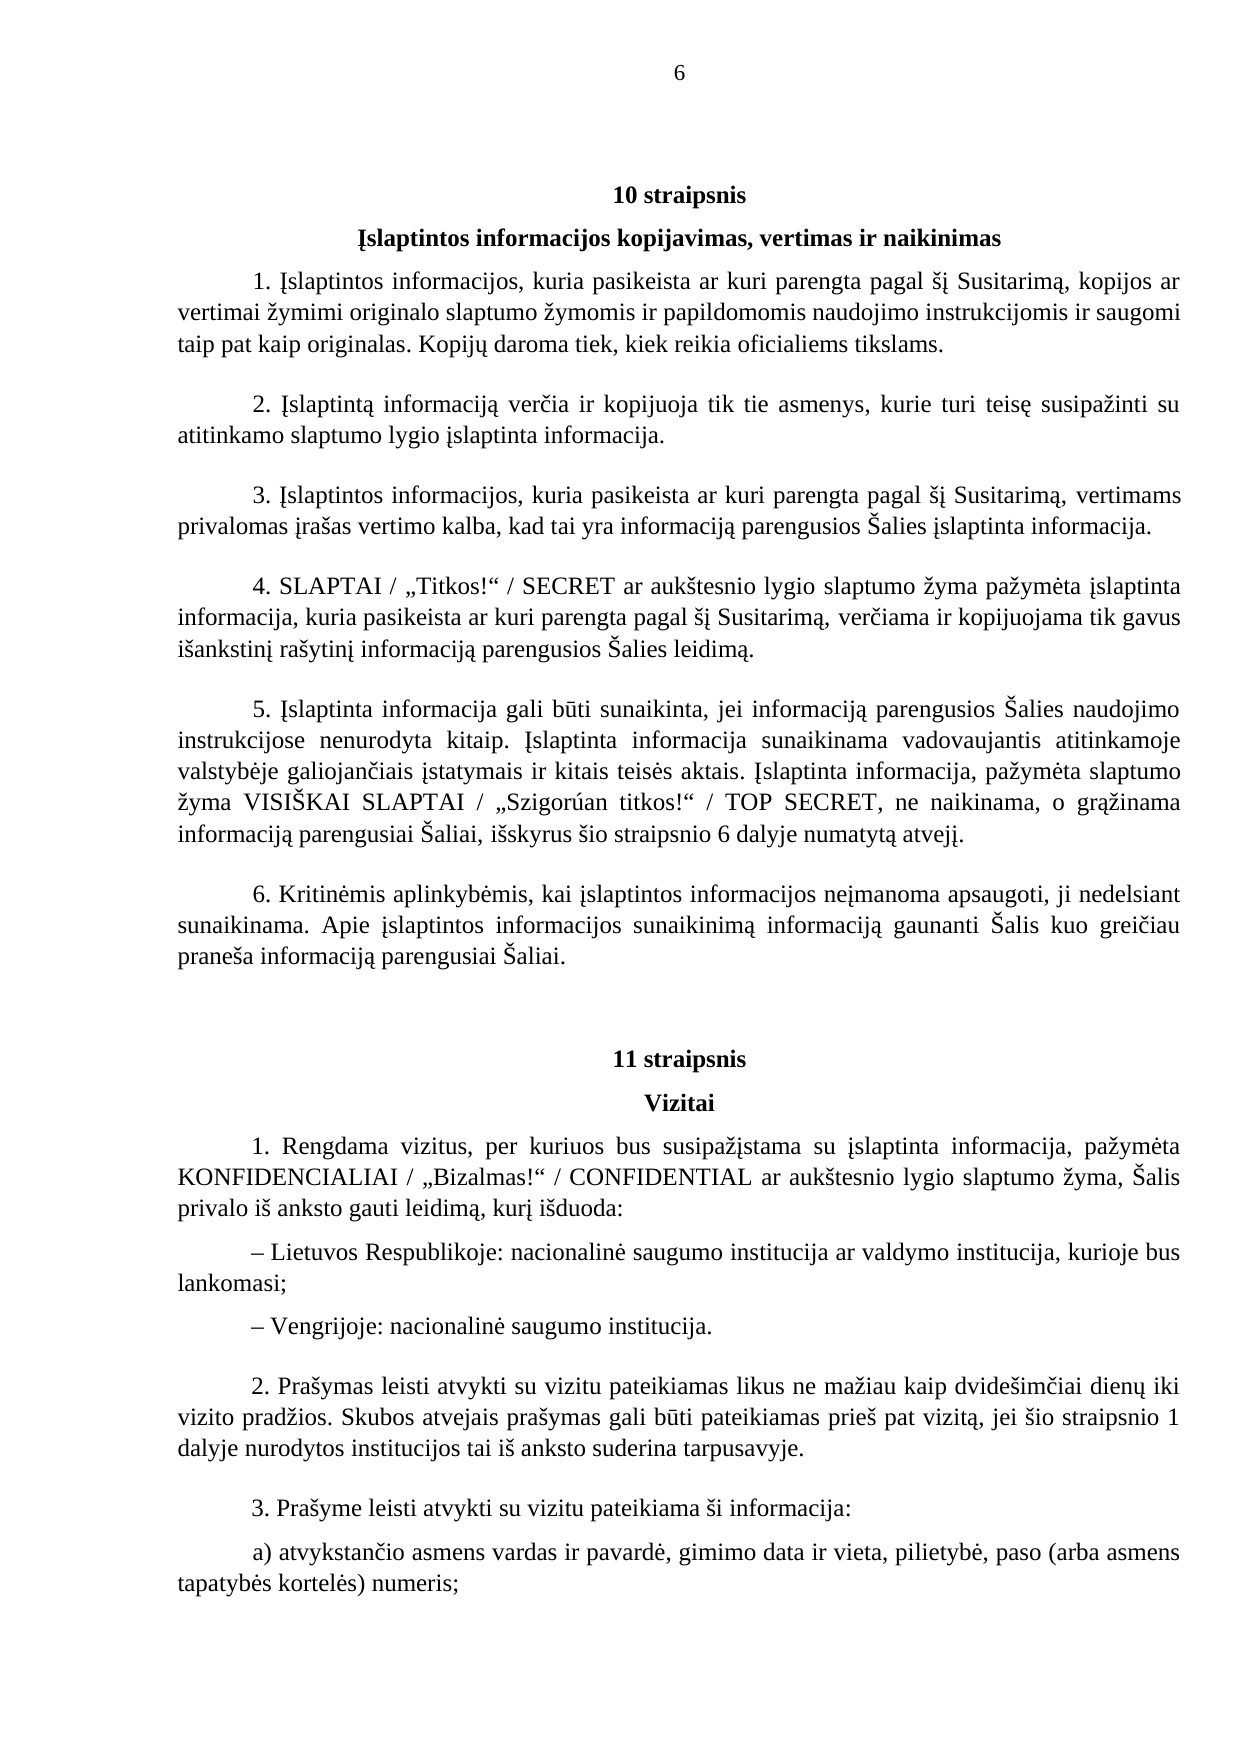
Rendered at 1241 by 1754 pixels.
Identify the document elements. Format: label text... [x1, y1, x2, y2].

text 2. Prašymas leisti atvykti su vizitu pateikiamas likus ne mažiau kaip dvidešimčiai dienų iki vizito pradžios. Skubos atvejais prašymas gali būti pateikiamas prieš pat vizitą, jei šio straipsnio 1 dalyje nurodytos institucijos tai iš anksto suderina tarpusavyje. [177, 1368, 1181, 1462]
text Vizitai [177, 1085, 1181, 1116]
text a) atvykstančio asmens vardas ir pavardė, gimimo data ir vieta, pilietybė, paso (arba asmens tapatybės kortelės) numeris; [177, 1534, 1181, 1597]
text 2. Įslaptintą informaciją verčia ir kopijuoja tik tie asmenys, kurie turi teisę susipažinti su atitinkamo slaptumo lygio įslaptinta informacija. [177, 386, 1181, 449]
text 5. Įslaptinta informacija gali būti sunaikinta, jei informaciją parengusios Šalies naudojimo instrukcijose nenurodyta kitaip. Įslaptinta informacija sunaikinama vadovaujantis atitinkamoje valstybėje galiojančiais įstatymais ir kitais teisės aktais. Įslaptinta informacija, pažymėta slaptumo žyma Visiškai slaptai / „Szigorúan titkos!“ / TOP SECRET, ne naikinama, o grąžinama informaciją parengusiai Šaliai, išskyrus šio straipsnio 6 dalyje numatytą atvejį. [177, 691, 1181, 847]
text 11 straipsnis [177, 1042, 1181, 1073]
text – Lietuvos Respublikoje: nacionalinė saugumo institucija ar valdymo institucija, kurioje bus lankomasi; [177, 1234, 1181, 1297]
text 4. SLAPTAI / „Titkos!“ / SECRET ar aukštesnio lygio slaptumo žyma pažymėta įslaptinta informacija, kuria pasikeista ar kuri parengta pagal šį Susitarimą, verčiama ir kopijuojama tik gavus išankstinį rašytinį informaciją parengusios Šalies leidimą. [177, 569, 1181, 662]
text 1. Įslaptintos informacijos, kuria pasikeista ar kuri parengta pagal šį Susitarimą, kopijos ar vertimai žymimi originalo slaptumo žymomis ir papildomomis naudojimo instrukcijomis ir saugomi taip pat kaip originalas. Kopijų daroma tiek, kiek reikia oficialiems tikslams. [177, 264, 1181, 357]
text 10 straipsnis [177, 177, 1181, 208]
text Įslaptintos informacijos kopijavimas, vertimas ir naikinimas [177, 220, 1181, 252]
text 6. Kritinėmis aplinkybėmis, kai įslaptintos informacijos neįmanoma apsaugoti, ji nedelsiant sunaikinama. Apie įslaptintos informacijos sunaikinimą informaciją gaunanti Šalis kuo greičiau praneša informaciją parengusiai Šaliai. [177, 876, 1181, 970]
text – Vengrijoje: nacionalinė saugumo institucija. [177, 1308, 1181, 1340]
text 3. Įslaptintos informacijos, kuria pasikeista ar kuri parengta pagal šį Susitarimą, vertimams privalomas įrašas vertimo kalba, kad tai yra informaciją parengusios Šalies įslaptinta informacija. [177, 477, 1181, 540]
text 1. Rengdama vizitus, per kuriuos bus susipažįstama su įslaptinta informacija, pažymėta KONFIDENCIALIAI / „Bizalmas!“ / CONFIDENTIAL ar aukštesnio lygio slaptumo žyma, Šalis privalo iš anksto gauti leidimą, kurį išduoda: [177, 1128, 1181, 1222]
text 3. Prašyme leisti atvykti su vizitu pateikiama ši informacija: [177, 1491, 1181, 1522]
